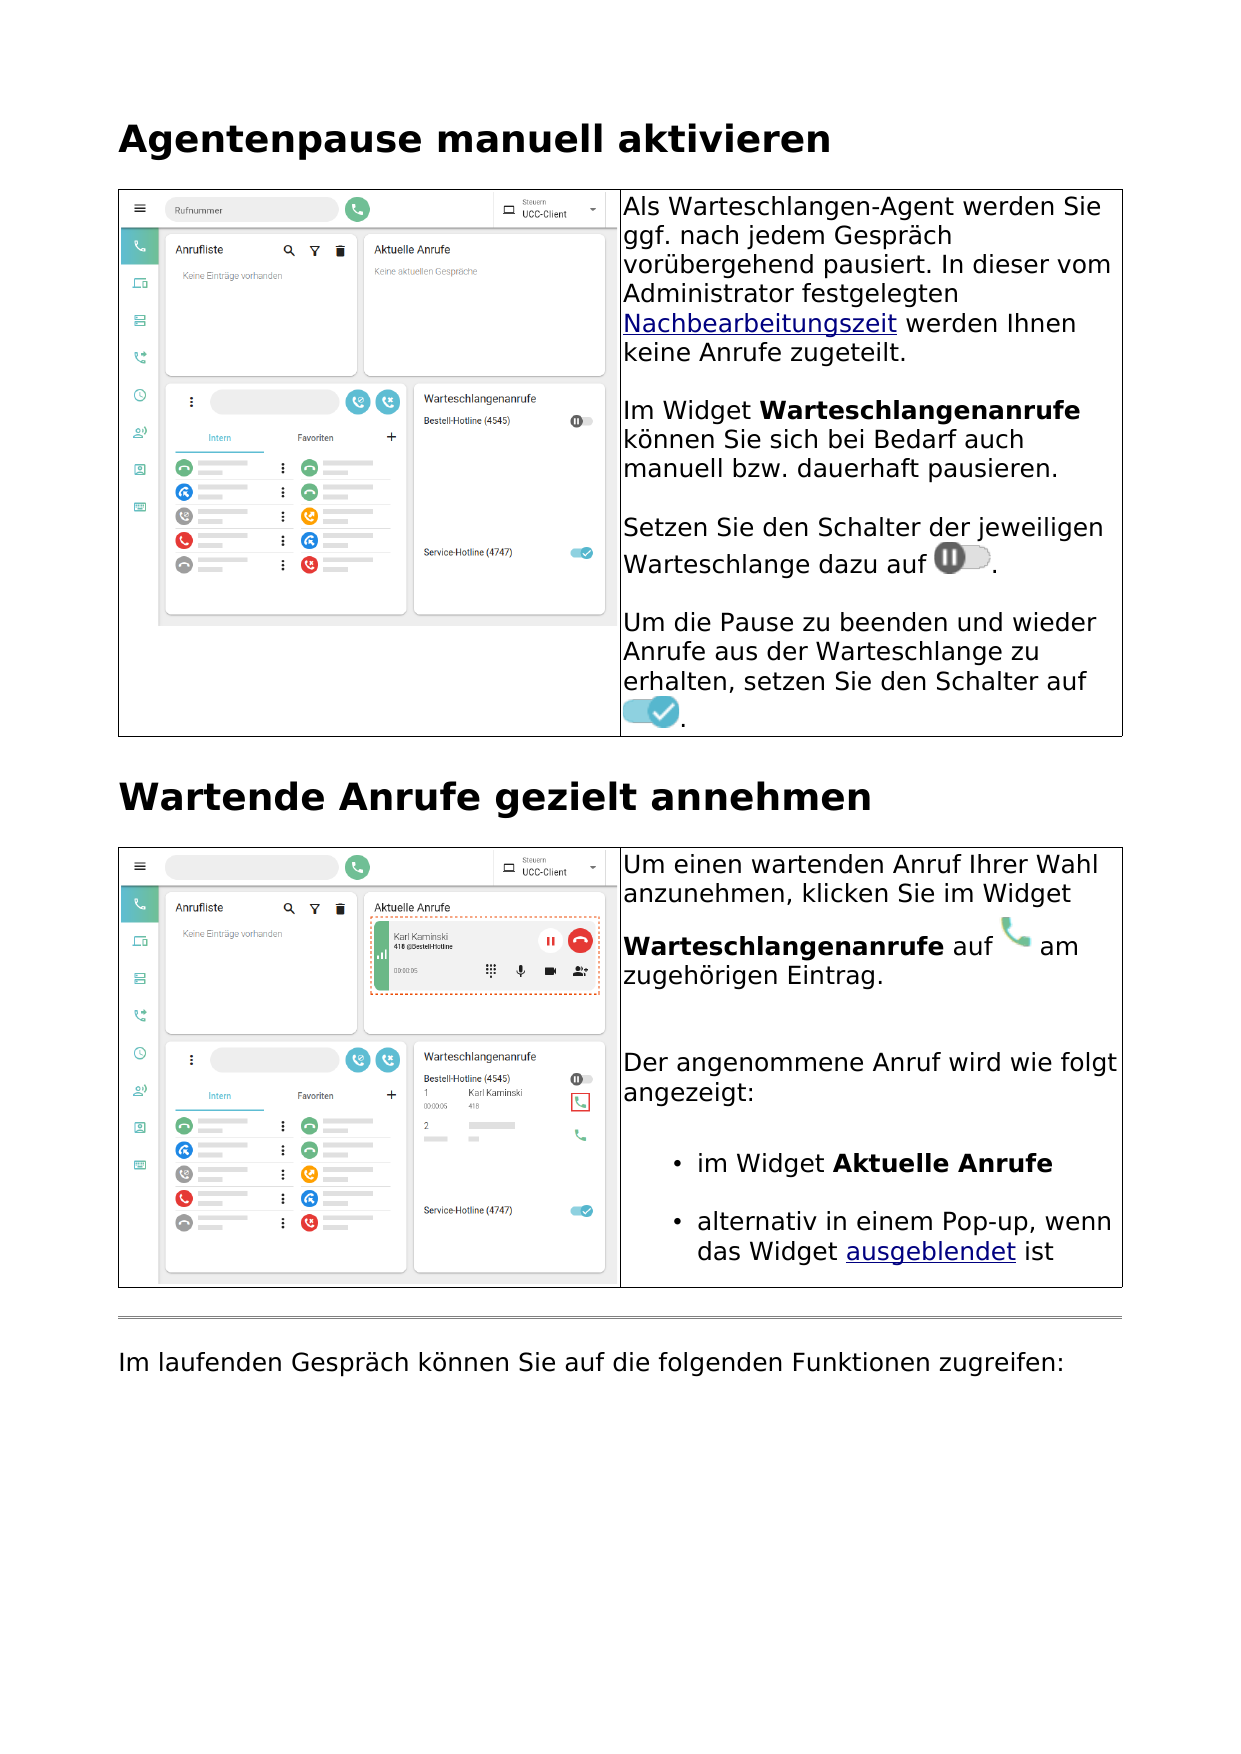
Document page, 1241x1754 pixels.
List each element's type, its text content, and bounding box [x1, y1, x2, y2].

picture [121, 850, 618, 1284]
table_header [119, 190, 620, 736]
picture [934, 542, 991, 574]
table_header [119, 848, 620, 1287]
table_header Als Warteschlangen-Agent werden Sie ggf. nach jedem Gespräch vorübergehend pausiert. In dieser vom Administrator festgelegten Nachbearbeitungszeit werden Ihnen keine Anrufe zugeteilt. Im Widget Warteschlangenanrufe können Sie sich bei Bedarf auch manuell bzw. dauerhaft pausieren. Setzen Sie den Schalter der jeweiligen Warteschlange dazu auf . Um die Pause zu beenden und wieder Anrufe aus der Warteschlange zu erhalten, setzen Sie den Schalter auf . [621, 190, 1122, 736]
picture [622, 696, 680, 728]
text Im laufenden Gespräch können Sie auf die folgenden Funktionen zugreifen: [118, 1348, 1122, 1377]
picture [121, 192, 618, 626]
subtitle Wartende Anrufe gezielt annehmen [118, 776, 1122, 819]
picture [992, 908, 1040, 956]
table_header Um einen wartenden Anruf Ihrer Wahl anzunehmen, klicken Sie im Widget Warteschlangenanrufe aufam zugehörigen Eintrag. Der angenommene Anruf wird wie folgt angezeigt: im Widget Aktuelle Anrufe alternativ in einem Pop-up, wenn das Widget ausgeblendet ist [621, 848, 1122, 1287]
subtitle Agentenpause manuell aktivieren [118, 118, 1122, 162]
